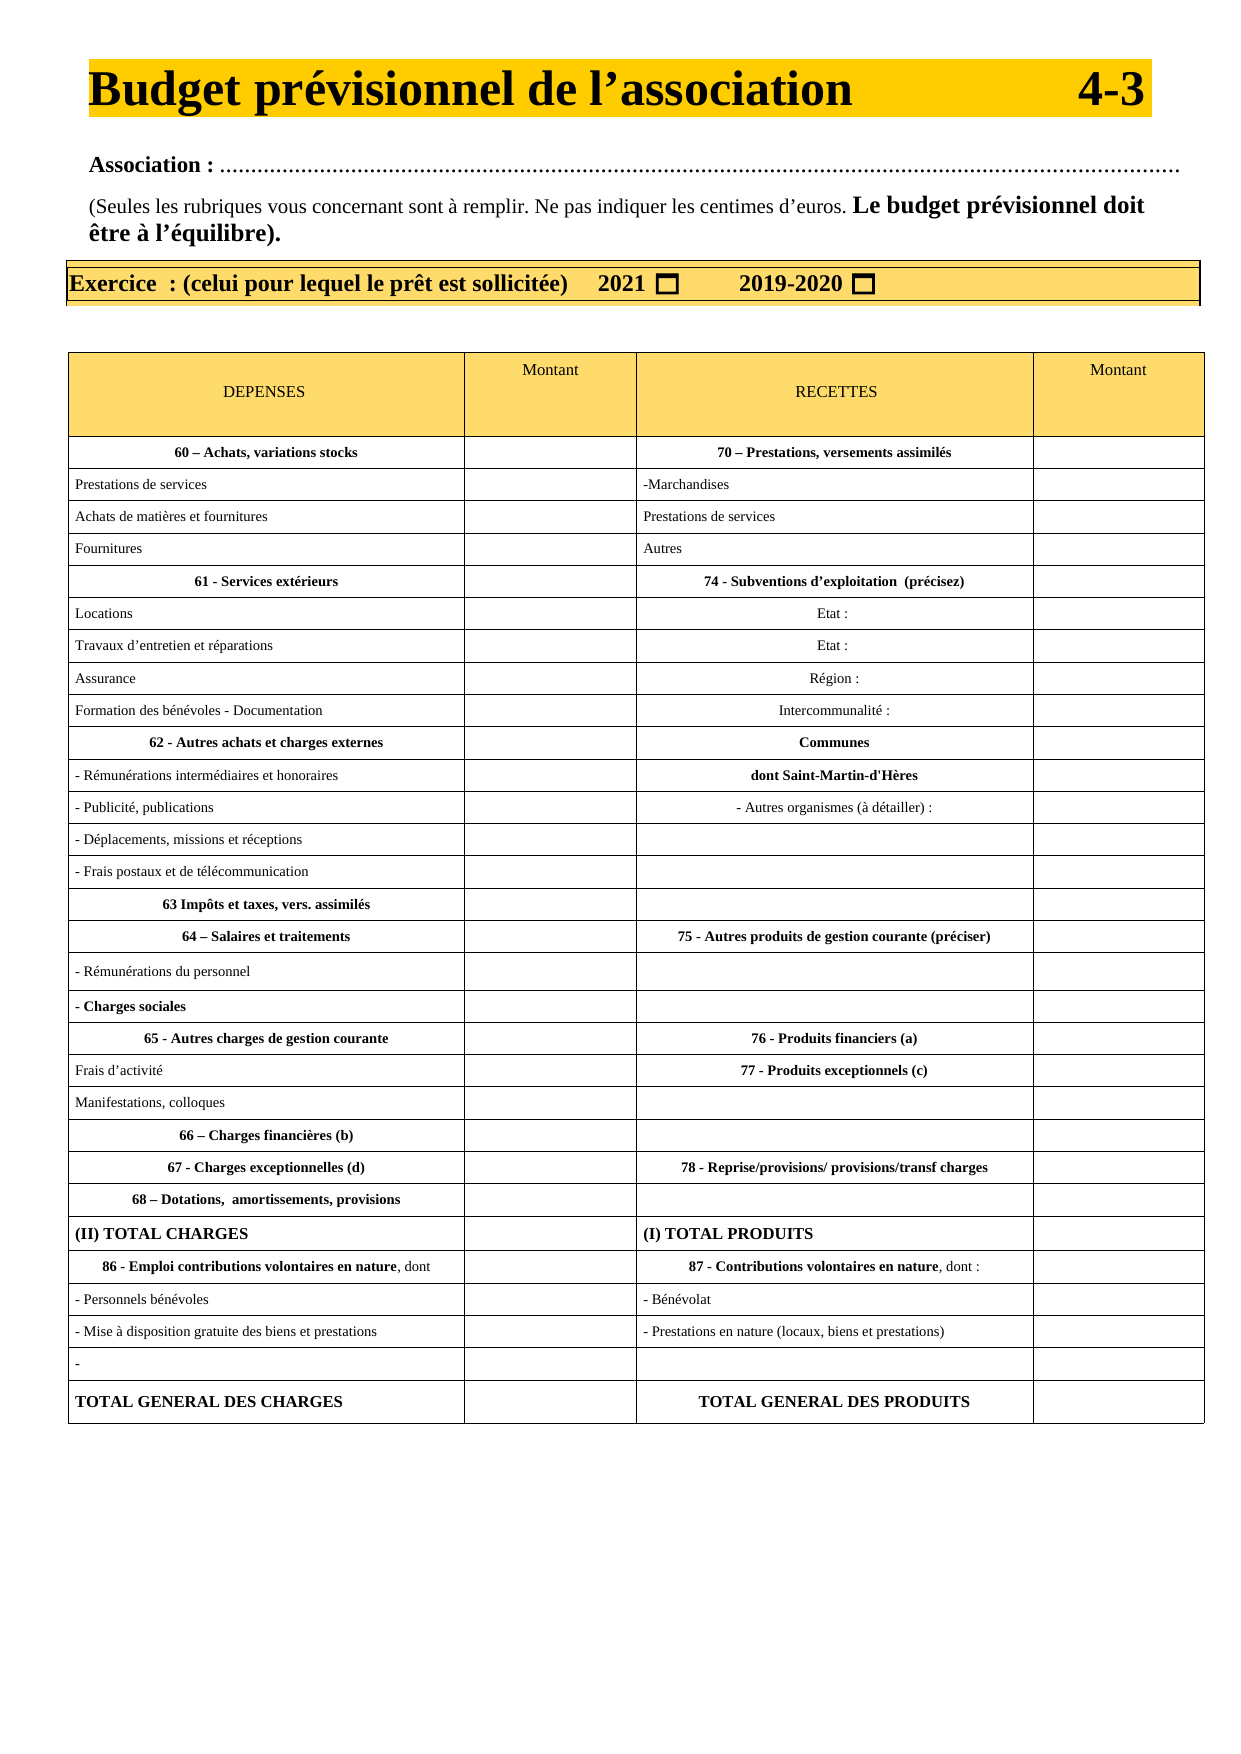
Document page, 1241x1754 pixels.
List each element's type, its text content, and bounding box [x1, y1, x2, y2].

table_cell Intercommunalité : [637, 695, 1033, 726]
table_cell 74 - Subventions d’exploitation (précisez) [637, 566, 1033, 597]
table_cell [465, 889, 636, 920]
table_cell [1034, 501, 1204, 532]
table_cell - Rémunérations du personnel [69, 953, 464, 989]
table_cell [1034, 630, 1204, 662]
table_cell - Mise à disposition gratuite des biens et prestations [69, 1316, 464, 1347]
table_cell [1034, 1284, 1204, 1315]
table_cell [465, 598, 636, 629]
table_cell [465, 953, 636, 989]
table_cell Formation des bénévoles - Documentation [69, 695, 464, 726]
table_cell [465, 1184, 636, 1216]
table_cell 87 - Contributions volontaires en nature, dont : [637, 1251, 1033, 1283]
table_cell [1034, 1120, 1204, 1151]
table_cell 77 - Produits exceptionnels (c) [637, 1055, 1033, 1086]
table_cell Etat : [637, 598, 1033, 629]
table_cell 64 – Salaires et traitements [69, 921, 464, 952]
table_cell [1034, 469, 1204, 500]
table_cell 65 - Autres charges de gestion courante [69, 1023, 464, 1054]
table_cell [1034, 1055, 1204, 1086]
table_cell - [69, 1348, 464, 1379]
table_cell [1034, 1152, 1204, 1183]
table_cell [1034, 534, 1204, 565]
table_cell [465, 469, 636, 500]
table_cell Autres [637, 534, 1033, 565]
table_cell [1034, 792, 1204, 823]
table_cell dont Saint-Martin-d'Hères [637, 760, 1033, 791]
table_cell [637, 1120, 1033, 1151]
table_cell [637, 824, 1033, 855]
table_cell [465, 1348, 636, 1379]
table_cell - Bénévolat [637, 1284, 1033, 1315]
table_cell (II) TOTAL CHARGES [69, 1217, 464, 1250]
table_cell TOTAL GENERAL DES CHARGES [69, 1381, 464, 1422]
table_cell [637, 991, 1033, 1022]
table_cell 86 - Emploi contributions volontaires en nature, dont [69, 1251, 464, 1283]
table_header Montant [1034, 353, 1204, 436]
table_cell - Frais postaux et de télécommunication [69, 856, 464, 888]
table_cell 75 - Autres produits de gestion courante (préciser) [637, 921, 1033, 952]
table_cell [465, 1316, 636, 1347]
table_cell [1034, 889, 1204, 920]
table_cell 68 – Dotations, amortissements, provisions [69, 1184, 464, 1216]
table_cell [465, 1284, 636, 1315]
table_cell 62 - Autres achats et charges externes [69, 727, 464, 758]
table_cell - Publicité, publications [69, 792, 464, 823]
table_cell 63 Impôts et taxes, vers. assimilés [69, 889, 464, 920]
table_cell [465, 792, 636, 823]
table_header Montant [465, 353, 636, 436]
table_cell [465, 695, 636, 726]
table_header RECETTES [637, 353, 1033, 436]
table_header DEPENSES [69, 353, 464, 436]
table_cell 67 - Charges exceptionnelles (d) [69, 1152, 464, 1183]
table_cell [465, 760, 636, 791]
table_cell - Autres organismes (à détailler) : [637, 792, 1033, 823]
table_cell 78 - Reprise/provisions/ provisions/transf charges [637, 1152, 1033, 1183]
table_cell [1034, 437, 1204, 468]
table_cell Etat : [637, 630, 1033, 662]
table_cell [1034, 1023, 1204, 1054]
table_cell [637, 1184, 1033, 1216]
table_cell [465, 1120, 636, 1151]
table_header [67, 261, 1199, 267]
table_cell Communes [637, 727, 1033, 758]
table_cell [1034, 1087, 1204, 1119]
table_cell Achats de matières et fournitures [69, 501, 464, 532]
table_cell [1034, 1184, 1204, 1216]
table_cell [465, 534, 636, 565]
table_cell [1034, 1316, 1204, 1347]
text Association : [89, 151, 1152, 177]
table_cell [1034, 663, 1204, 694]
table_cell [465, 437, 636, 468]
table_header [67, 301, 1199, 306]
table_cell - Prestations en nature (locaux, biens et prestations) [637, 1316, 1033, 1347]
table_cell [465, 921, 636, 952]
table_cell [1034, 824, 1204, 855]
table_cell [1034, 1251, 1204, 1283]
table_cell [637, 856, 1033, 888]
table_cell - Déplacements, missions et réceptions [69, 824, 464, 855]
table_cell [637, 953, 1033, 989]
table_cell [465, 630, 636, 662]
table_cell [1034, 1348, 1204, 1379]
table_cell [1034, 1217, 1204, 1250]
table_cell [465, 663, 636, 694]
table_cell [1034, 598, 1204, 629]
table_cell 60 – Achats, variations stocks [69, 437, 464, 468]
table_cell Travaux d’entretien et réparations [69, 630, 464, 662]
table_cell [1034, 566, 1204, 597]
table_cell [465, 1087, 636, 1119]
table_cell [465, 1152, 636, 1183]
table_cell [1034, 953, 1204, 989]
table_cell [465, 1217, 636, 1250]
table_cell Prestations de services [69, 469, 464, 500]
text (Seules les rubriques vous concernant sont à remplir. Ne pas indiquer les centimes d’euros. Le budget prévisionnel doit être à l’équilibre). [89, 190, 1152, 247]
table_cell Locations [69, 598, 464, 629]
table_cell [1034, 695, 1204, 726]
table_cell Fournitures [69, 534, 464, 565]
table_cell [465, 1023, 636, 1054]
table_cell [465, 824, 636, 855]
table_cell 61 - Services extérieurs [69, 566, 464, 597]
table_cell [465, 856, 636, 888]
table_cell (I) TOTAL PRODUITS [637, 1217, 1033, 1250]
table_cell Prestations de services [637, 501, 1033, 532]
table_cell [637, 1087, 1033, 1119]
table_cell [1034, 1381, 1204, 1422]
table_cell [465, 1381, 636, 1422]
table_cell [465, 991, 636, 1022]
table_cell [465, 566, 636, 597]
table_cell [1034, 991, 1204, 1022]
table_cell Frais d’activité [69, 1055, 464, 1086]
table_cell [1034, 921, 1204, 952]
table_cell Assurance [69, 663, 464, 694]
table_cell [465, 501, 636, 532]
table_cell [465, 1055, 636, 1086]
subtitle Budget prévisionnel de l’association 4-3 [89, 59, 1152, 117]
table_cell -Marchandises [637, 469, 1033, 500]
table_cell Manifestations, colloques [69, 1087, 464, 1119]
table_cell [1034, 727, 1204, 758]
table_cell - Rémunérations intermédiaires et honoraires [69, 760, 464, 791]
table_cell 66 – Charges financières (b) [69, 1120, 464, 1151]
table_cell [1034, 856, 1204, 888]
table_cell [637, 889, 1033, 920]
table_cell TOTAL GENERAL DES PRODUITS [637, 1381, 1033, 1422]
table_cell [465, 1251, 636, 1283]
table_cell [1034, 760, 1204, 791]
table_cell Région : [637, 663, 1033, 694]
table_cell - Charges sociales [69, 991, 464, 1022]
table_cell 70 – Prestations, versements assimilés [637, 437, 1033, 468]
table_cell 76 - Produits financiers (a) [637, 1023, 1033, 1054]
table_cell [637, 1348, 1033, 1379]
table_cell - Personnels bénévoles [69, 1284, 464, 1315]
table_header Exercice : (celui pour lequel le prêt est sollicitée) 2021  2019-2020  [68, 268, 1199, 300]
table_cell [465, 727, 636, 758]
